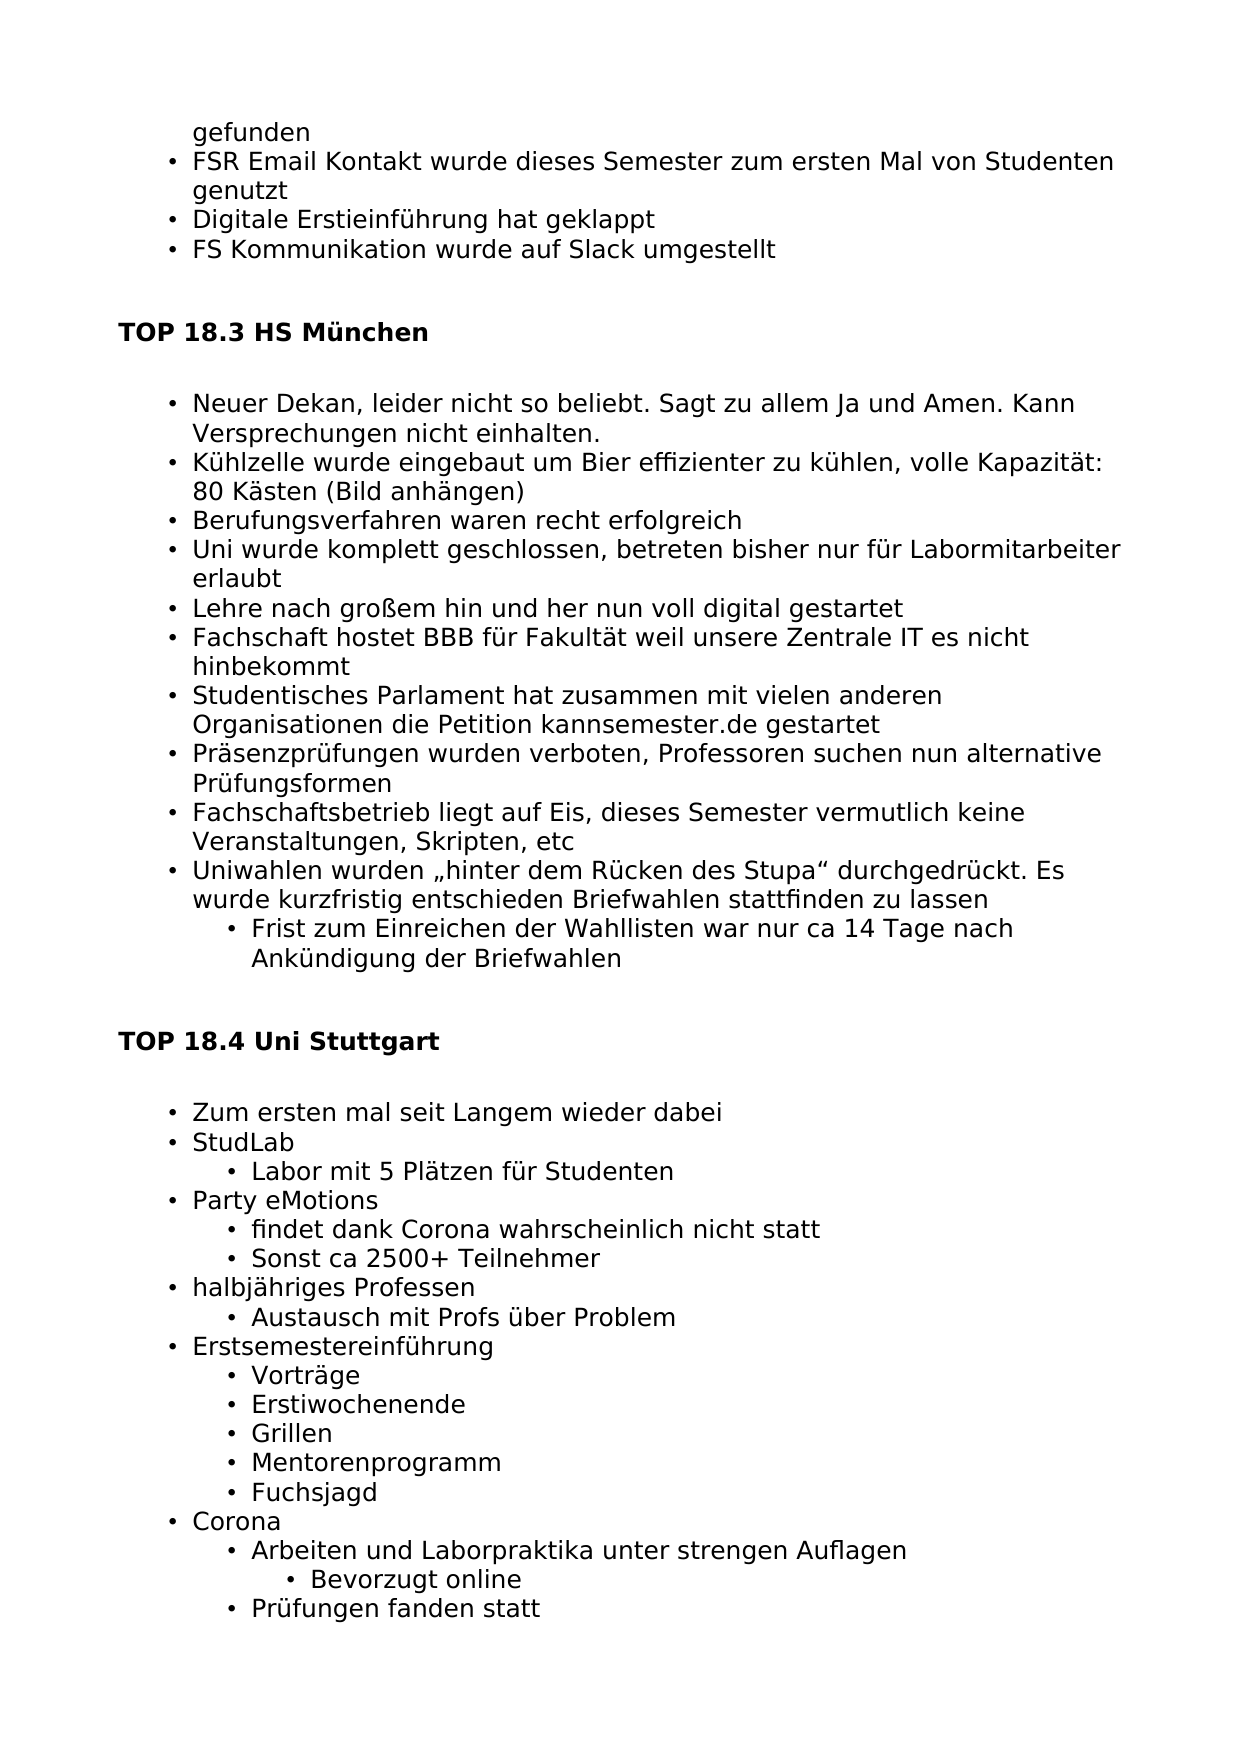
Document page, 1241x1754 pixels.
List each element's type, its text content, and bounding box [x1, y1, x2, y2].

list Erstiwochenende [236, 1390, 1122, 1419]
list Studentisches Parlament hat zusammen mit vielen anderen Organisationen die Petition kannsemester.de gestartet [177, 681, 1122, 739]
list FSR Email Kontakt wurde dieses Semester zum ersten Mal von Studenten genutzt [177, 147, 1122, 206]
list halbjähriges Professen [177, 1273, 1122, 1303]
list Uni wurde komplett geschlossen, betreten bisher nur für Labormitarbeiter erlaubt [177, 535, 1122, 594]
subtitle TOP 18.3 HS München [118, 318, 1122, 348]
list Präsenzprüfungen wurden verboten, Professoren suchen nun alternative Prüfungsformen [177, 739, 1122, 798]
subtitle TOP 18.4 Uni Stuttgart [118, 1027, 1122, 1057]
list Corona [177, 1507, 1122, 1536]
list Fachschaftsbetrieb liegt auf Eis, dieses Semester vermutlich keine Veranstaltungen, Skripten, etc [177, 798, 1122, 856]
list Frist zum Einreichen der Wahllisten war nur ca 14 Tage nach Ankündigung der Briefwahlen [236, 914, 1122, 973]
list StudLab [177, 1128, 1122, 1157]
list Arbeiten und Laborpraktika unter strengen Auflagen [236, 1536, 1122, 1565]
list Berufungsverfahren waren recht erfolgreich [177, 506, 1122, 535]
list Bevorzugt online [295, 1565, 1122, 1594]
list Erstsemestereinführung [177, 1332, 1122, 1361]
list Neuer Dekan, leider nicht so beliebt. Sagt zu allem Ja und Amen. Kann Versprechungen nicht einhalten. [177, 389, 1122, 448]
list Labor mit 5 Plätzen für Studenten [236, 1157, 1122, 1186]
list Fachschaft hostet BBB für Fakultät weil unsere Zentrale IT es nicht hinbekommt [177, 623, 1122, 681]
list Party eMotions [177, 1186, 1122, 1215]
list Zum ersten mal seit Langem wieder dabei [177, 1098, 1122, 1128]
list FS Kommunikation wurde auf Slack umgestellt [177, 235, 1122, 264]
list Uniwahlen wurden „hinter dem Rücken des Stupa“ durchgedrückt. Es wurde kurzfristig entschieden Briefwahlen stattfinden zu lassen [177, 856, 1122, 914]
list Fuchsjagd [236, 1478, 1122, 1507]
list Sonst ca 2500+ Teilnehmer [236, 1244, 1122, 1273]
list findet dank Corona wahrscheinlich nicht statt [236, 1215, 1122, 1244]
list Mentorenprogramm [236, 1448, 1122, 1478]
list Austausch mit Profs über Problem [236, 1303, 1122, 1332]
list Grillen [236, 1419, 1122, 1448]
list Digitale Erstieinführung hat geklappt [177, 206, 1122, 235]
list Kühlzelle wurde eingebaut um Bier effizienter zu kühlen, volle Kapazität: 80 Kästen (Bild anhängen) [177, 448, 1122, 506]
list Vorträge [236, 1361, 1122, 1390]
list gefunden [177, 118, 1122, 147]
list Lehre nach großem hin und her nun voll digital gestartet [177, 594, 1122, 623]
list Prüfungen fanden statt [236, 1594, 1122, 1623]
